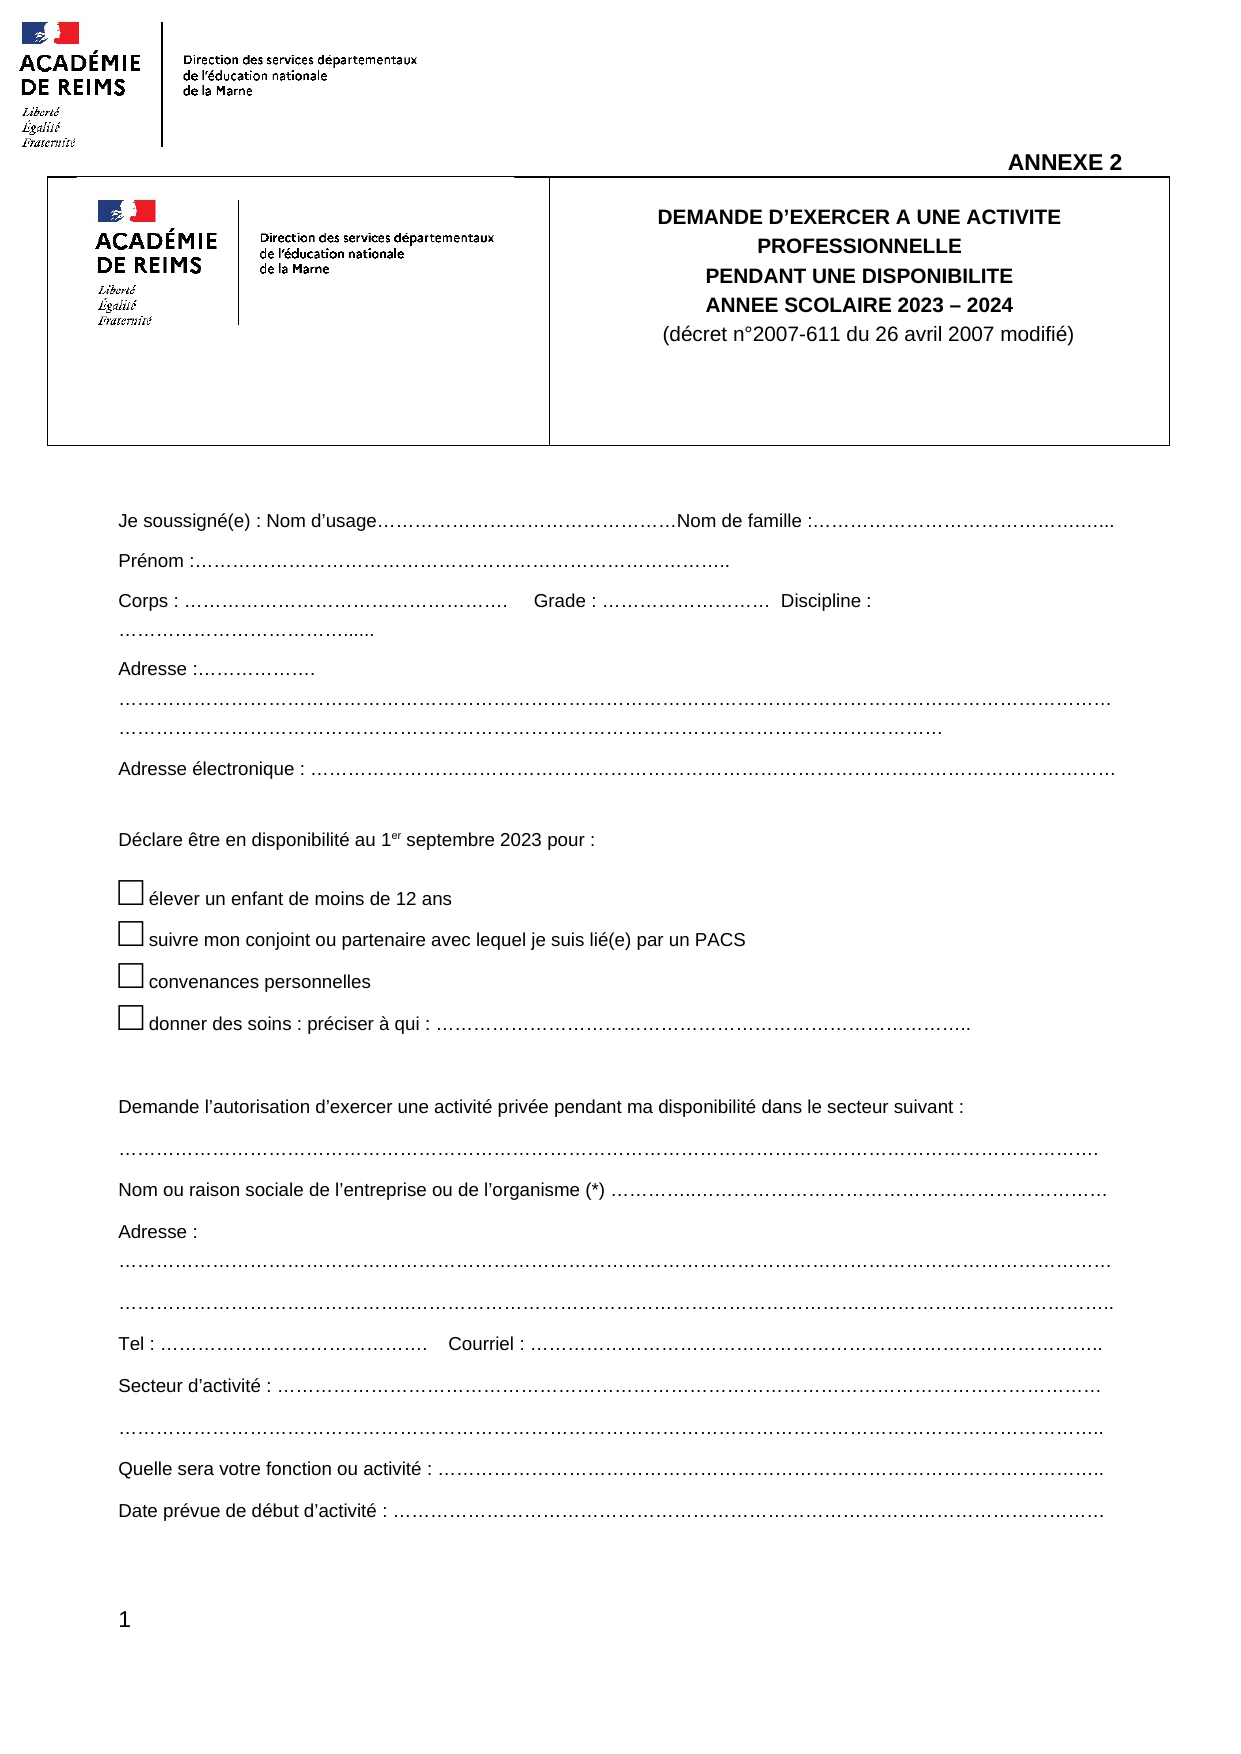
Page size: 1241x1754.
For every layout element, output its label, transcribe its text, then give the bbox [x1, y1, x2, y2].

text Adresse :……………….………………………………………………………………………………………………………………………………………………………………………………………………………………………………………………………………… [118, 652, 1122, 740]
text Adresse : …………………………………………………………………………………………………………………………………………… [118, 1215, 1122, 1273]
text Demande l’autorisation d’exercer une activité privée pendant ma disponibilité dans le secteur suivant : [118, 1090, 1122, 1119]
text □ convenances personnelles [118, 965, 1122, 994]
table_header DEMANDE D’EXERCER A UNE ACTIVITE PROFESSIONNELLE PENDANT UNE DISPONIBILITE ANNEE SCOLAIRE 2023 – 2024 (décret n°2007-611 du 26 avril 2007 modifié) [550, 178, 1169, 445]
text Adresse électronique : ………………………………………………………………………………………………………………… [118, 752, 1122, 782]
text Date prévue de début d’activité : …………………………………………………………………………………………………… [118, 1494, 1122, 1523]
text □ donner des soins : préciser à qui : ………………………………………………………………………….. [118, 1007, 1122, 1036]
text Je soussigné(e) : Nom d’usage…………………………………………Nom de famille :…………………………………….…... [118, 504, 1122, 534]
text ………………………………………………………………………………………………………………………………………….. [118, 1411, 1122, 1440]
text ANNEXE 2 [29, 147, 1122, 176]
text Secteur d’activité : …………………………………………………………………………………………………………………… [118, 1369, 1122, 1398]
text □ suivre mon conjoint ou partenaire avec lequel je suis lié(e) par un PACS [118, 923, 1122, 952]
text Nom ou raison sociale de l’entreprise ou de l’organisme (*) …………..………………………………………………………… [118, 1173, 1122, 1202]
text ………………………………………..………………………………………………………………………………………………….. [118, 1286, 1122, 1315]
text Corps : ……………………………………………. Grade : ……………………… Discipline : ………………………………...... [118, 584, 1122, 642]
text …………………………………………………………………………………………………………………………………………. [118, 1132, 1122, 1161]
text Prénom :………………………………………………………………………….. [118, 544, 1122, 573]
text Déclare être en disponibilité au 1er septembre 2023 pour : [118, 823, 1122, 852]
text □ élever un enfant de moins de 12 ans [118, 882, 1122, 911]
text Tel : ……………………………………. Courriel : ……………………………………………………………………………….. [118, 1327, 1122, 1357]
picture [76, 177, 515, 347]
table_header [48, 178, 549, 445]
text Quelle sera votre fonction ou activité : …………………………………………………………………………………………….. [118, 1452, 1122, 1482]
picture [0, 0, 438, 169]
